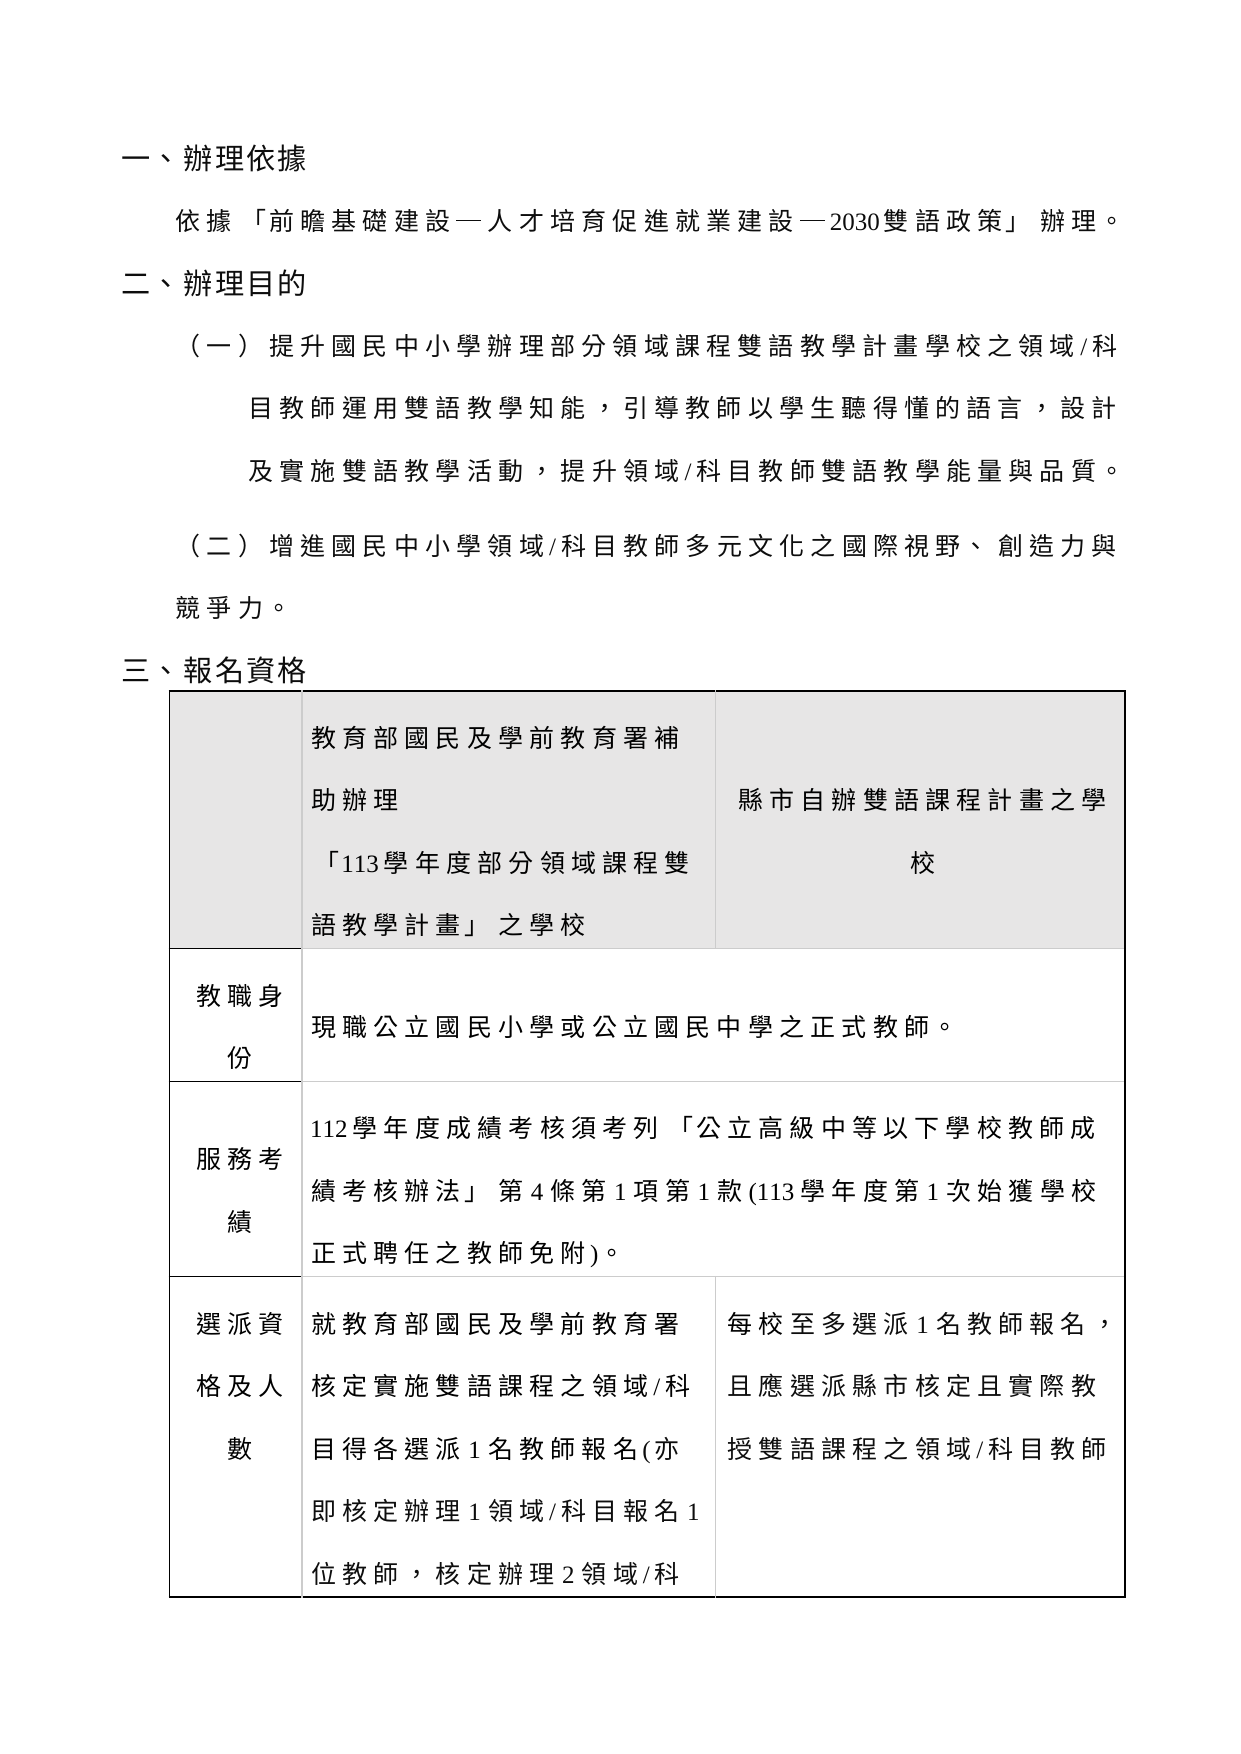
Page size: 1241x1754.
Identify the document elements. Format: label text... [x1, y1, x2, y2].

table_cell 112學年度成績考核須考列「公立高級中等以下學校教師成績考核辦法」第4條第1項第1款(113學年度第1次始獲學校正式聘任之教師免附)。 [303, 1082, 1124, 1276]
table_cell 每校至多選派1名教師報名，且應選派縣市核定且實際教授雙語課程之領域/科目教師 [716, 1277, 1124, 1596]
text （一）提升國民中小學辦理部分領域課程雙語教學計畫學校之領域/科目教師運用雙語教學知能，引導教師以學生聽得懂的語言，設計及實施雙語教學活動，提升領域/科目教師雙語教學能量與品質。 [170, 302, 1120, 490]
table_header 教育部國民及學前教育署補助辦理 「113學年度部分領域課程雙語教學計畫」之學校 [303, 692, 715, 948]
text （二）增進國民中小學領域/科目教師多元文化之國際視野、創造力與競爭力。 [170, 502, 1120, 627]
table_header 縣市自辦雙語課程計畫之學校 [716, 692, 1124, 948]
text 三、報名資格 [120, 627, 1120, 690]
table_header [170, 692, 301, 948]
table_cell 選派資格及人數 [170, 1277, 301, 1596]
text 依據「前瞻基礎建設─人才培育促進就業建設─2030雙語政策」辦理。 [170, 177, 1120, 240]
table_cell 現職公立國民小學或公立國民中學之正式教師。 [303, 949, 1124, 1081]
text 二、辦理目的 [120, 240, 1120, 302]
table_cell 服務考績 [170, 1082, 301, 1276]
table_cell 教職身份 [170, 949, 301, 1081]
table_cell 就教育部國民及學前教育署核定實施雙語課程之領域/科目得各選派1名教師報名(亦即核定辦理1領域/科目報名1位教師，核定辦理2領域/科 [303, 1277, 715, 1596]
text 一、辦理依據 [120, 115, 1120, 177]
